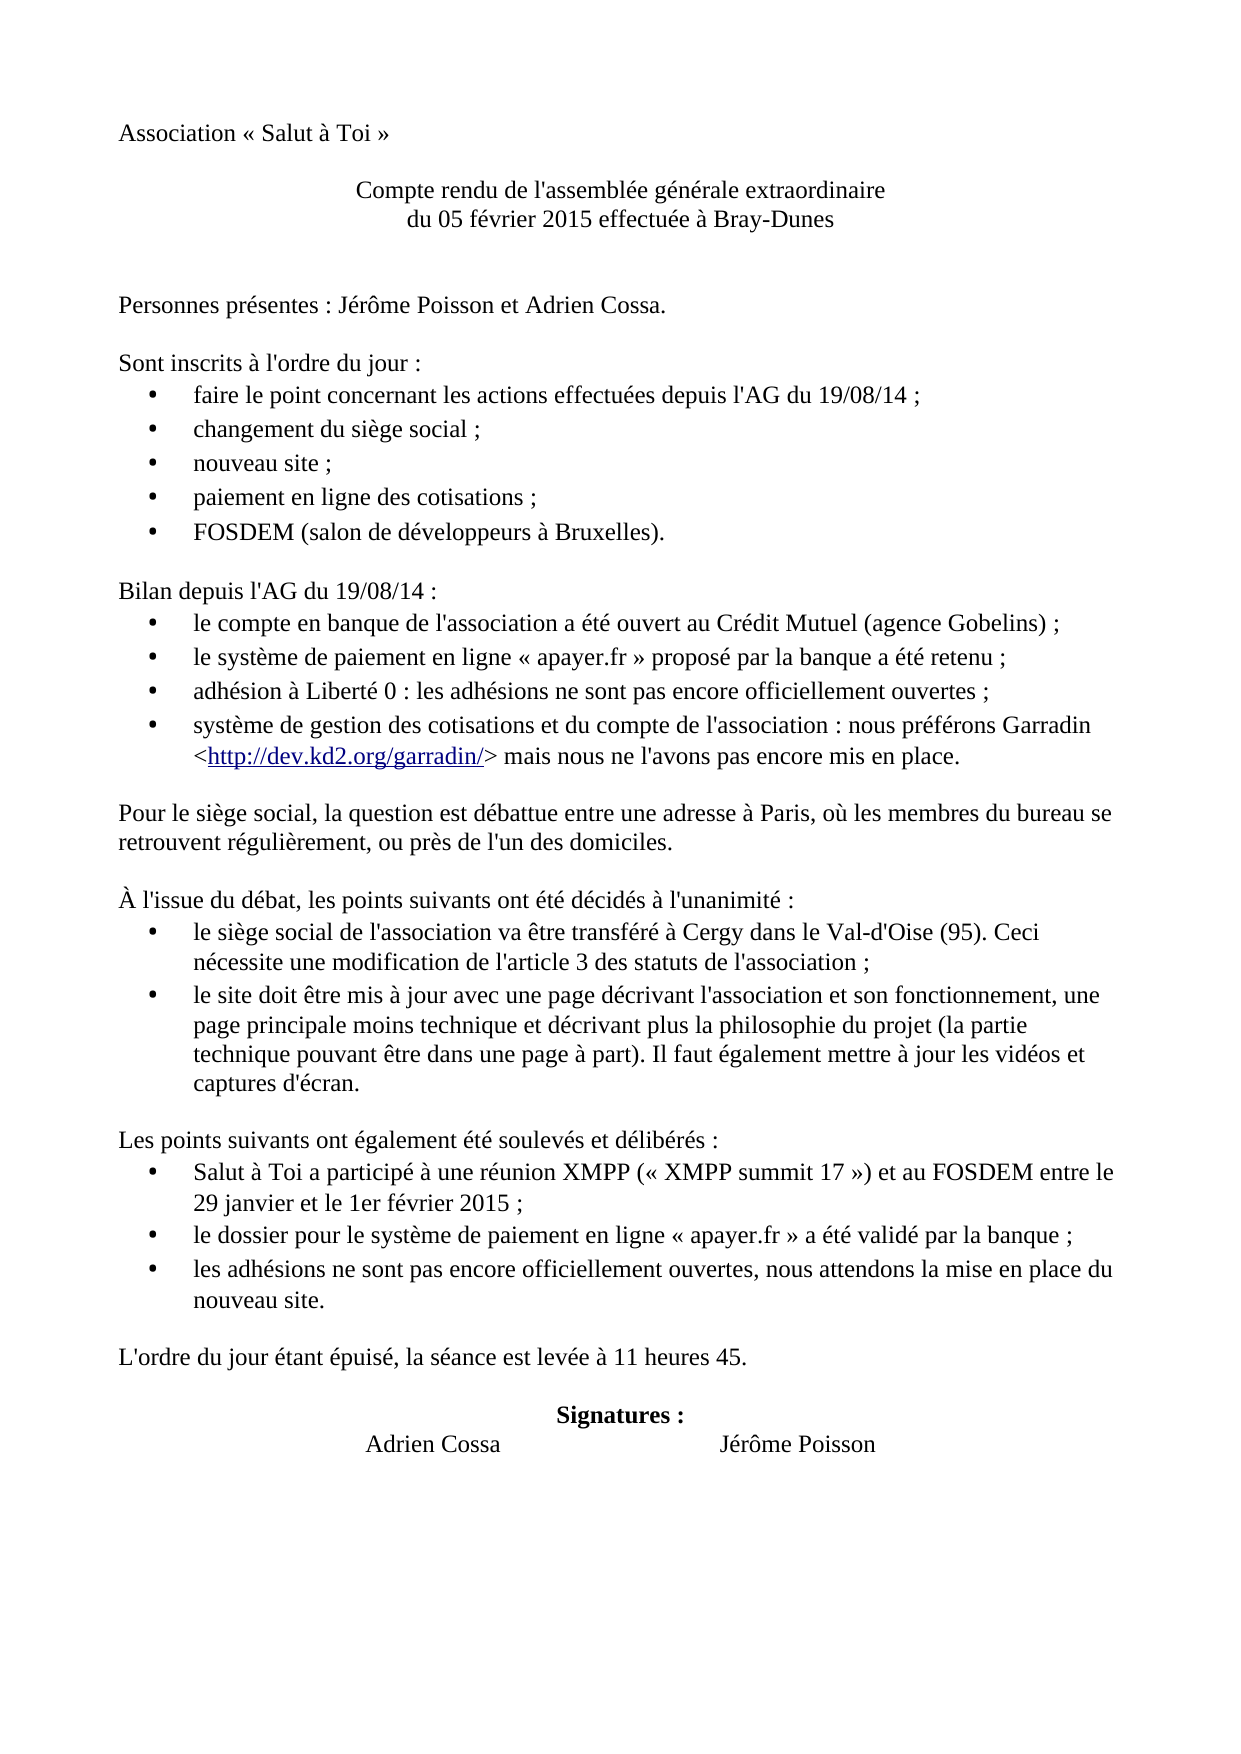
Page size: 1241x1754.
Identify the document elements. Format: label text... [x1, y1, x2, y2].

list système de gestion des cotisations et du compte de l'association : nous préférons Garradin <http://dev.kd2.org/garradin/> mais nous ne l'avons pas encore mis en place. [148, 707, 1123, 770]
text Sont inscrits à l'ordre du jour : [118, 319, 1123, 377]
list le siège social de l'association va être transféré à Cergy dans le Val-d'Oise (95). Ceci nécessite une modification de l'article 3 des statuts de l'association ; [148, 913, 1123, 976]
list le système de paiement en ligne « apayer.fr » proposé par la banque a été retenu ; [148, 639, 1123, 673]
list le site doit être mis à jour avec une page décrivant l'association et son fonctionnement, une page principale moins technique et décrivant plus la philosophie du projet (la partie technique pouvant être dans une page à part). Il faut également mettre à jour les vidéos et captures d'écran. [148, 976, 1123, 1097]
list faire le point concernant les actions effectuées depuis l'AG du 19/08/14 ; [148, 377, 1123, 411]
list FOSDEM (salon de développeurs à Bruxelles). [148, 513, 1123, 547]
list le dossier pour le système de paiement en ligne « apayer.fr » a été validé par la banque ; [148, 1217, 1123, 1251]
text Personnes présentes : Jérôme Poisson et Adrien Cossa. [118, 262, 1123, 319]
text Pour le siège social, la question est débattue entre une adresse à Paris, où les membres du bureau se retrouvent régulièrement, ou près de l'un des domiciles. À l'issue du débat, les points suivants ont été décidés à l'unanimité : [118, 798, 1123, 913]
list nouveau site ; [148, 445, 1123, 479]
list le compte en banque de l'association a été ouvert au Crédit Mutuel (agence Gobelins) ; [148, 605, 1123, 639]
text Les points suivants ont également été soulevés et délibérés : [118, 1125, 1123, 1154]
text L'ordre du jour étant épuisé, la séance est levée à 11 heures 45. [118, 1342, 1123, 1371]
text Bilan depuis l'AG du 19/08/14 : [118, 576, 1123, 605]
text Compte rendu de l'assemblée générale extraordinaire du 05 février 2015 effectuée à Bray-Dunes [118, 147, 1123, 233]
list Salut à Toi a participé à une réunion XMPP (« XMPP summit 17 ») et au FOSDEM entre le 29 janvier et le 1er février 2015 ; [148, 1154, 1123, 1217]
text Association « Salut à Toi » [118, 118, 1123, 147]
text Signatures : Adrien Cossa Jérôme Poisson [118, 1400, 1123, 1486]
list changement du siège social ; [148, 411, 1123, 445]
list les adhésions ne sont pas encore officiellement ouvertes, nous attendons la mise en place du nouveau site. [148, 1251, 1123, 1314]
list paiement en ligne des cotisations ; [148, 479, 1123, 513]
list adhésion à Liberté 0 : les adhésions ne sont pas encore officiellement ouvertes ; [148, 673, 1123, 707]
